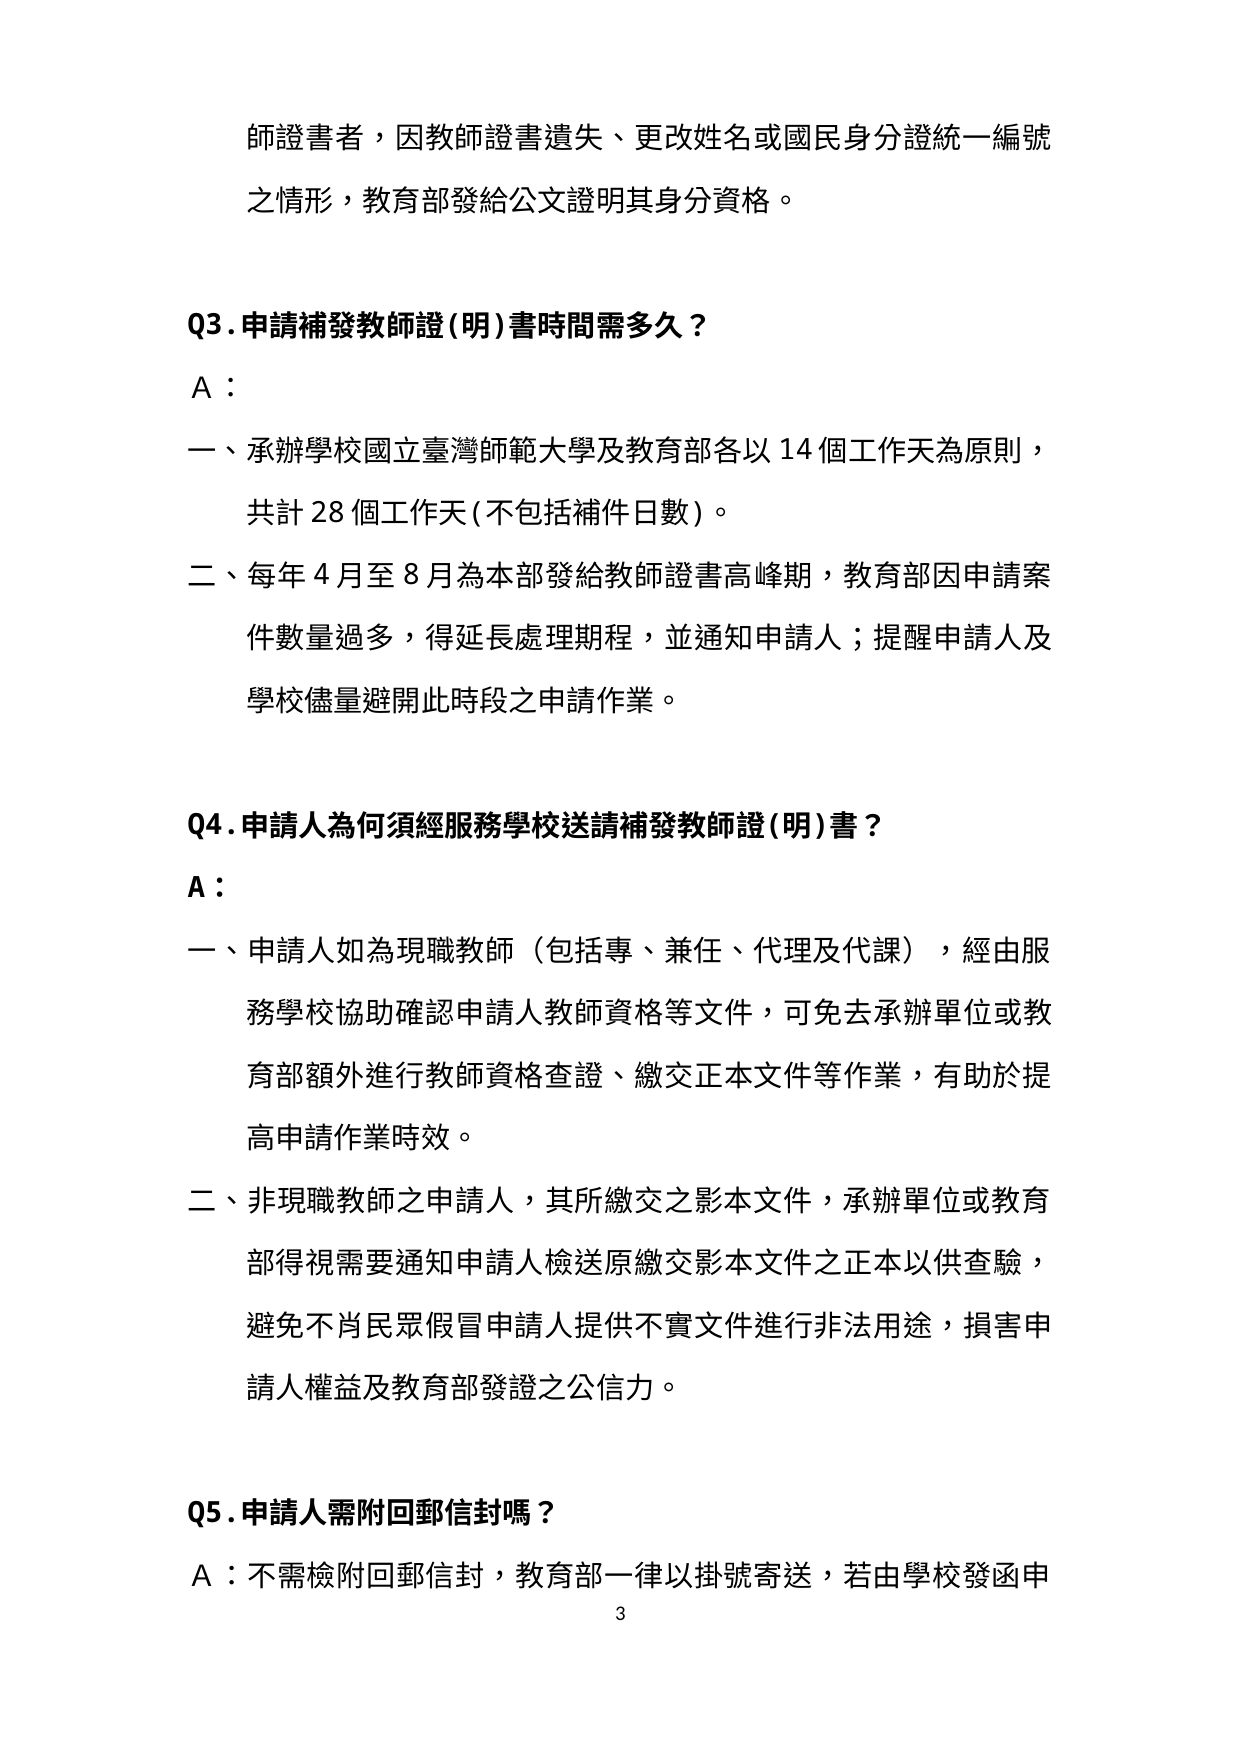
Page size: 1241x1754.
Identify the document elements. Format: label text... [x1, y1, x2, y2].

text 一、申請人如為現職教師（包括專、兼任、代理及代課），經由服務學校協助確認申請人教師資格等文件，可免去承辦單位或教育部額外進行教師資格查證、繳交正本文件等作業，有助於提高申請作業時效。 [187, 907, 1053, 1157]
text Ａ： [187, 344, 1053, 407]
text 二、非現職教師之申請人，其所繳交之影本文件，承辦單位或教育部得視需要通知申請人檢送原繳交影本文件之正本以供查驗，避免不肖民眾假冒申請人提供不實文件進行非法用途，損害申請人權益及教育部發證之公信力。 [187, 1157, 1053, 1407]
text 師證書者，因教師證書遺失、更改姓名或國民身分證統一編號之情形，教育部發給公文證明其身分資格。 [187, 94, 1053, 219]
text Q4.申請人為何須經服務學校送請補發教師證(明)書？ [187, 782, 1053, 844]
text A： [187, 844, 1053, 907]
text Q3.申請補發教師證(明)書時間需多久？ [187, 282, 1053, 344]
text Q5.申請人需附回郵信封嗎？ [187, 1469, 1053, 1532]
text 一、承辦學校國立臺灣師範大學及教育部各以14個工作天為原則，共計28個工作天(不包括補件日數)。 [187, 407, 1053, 532]
text 二、每年4月至8月為本部發給教師證書高峰期，教育部因申請案件數量過多，得延長處理期程，並通知申請人；提醒申請人及學校儘量避開此時段之申請作業。 [187, 532, 1053, 719]
text Ａ：不需檢附回郵信封，教育部一律以掛號寄送，若由學校發函申 [187, 1532, 1053, 1594]
